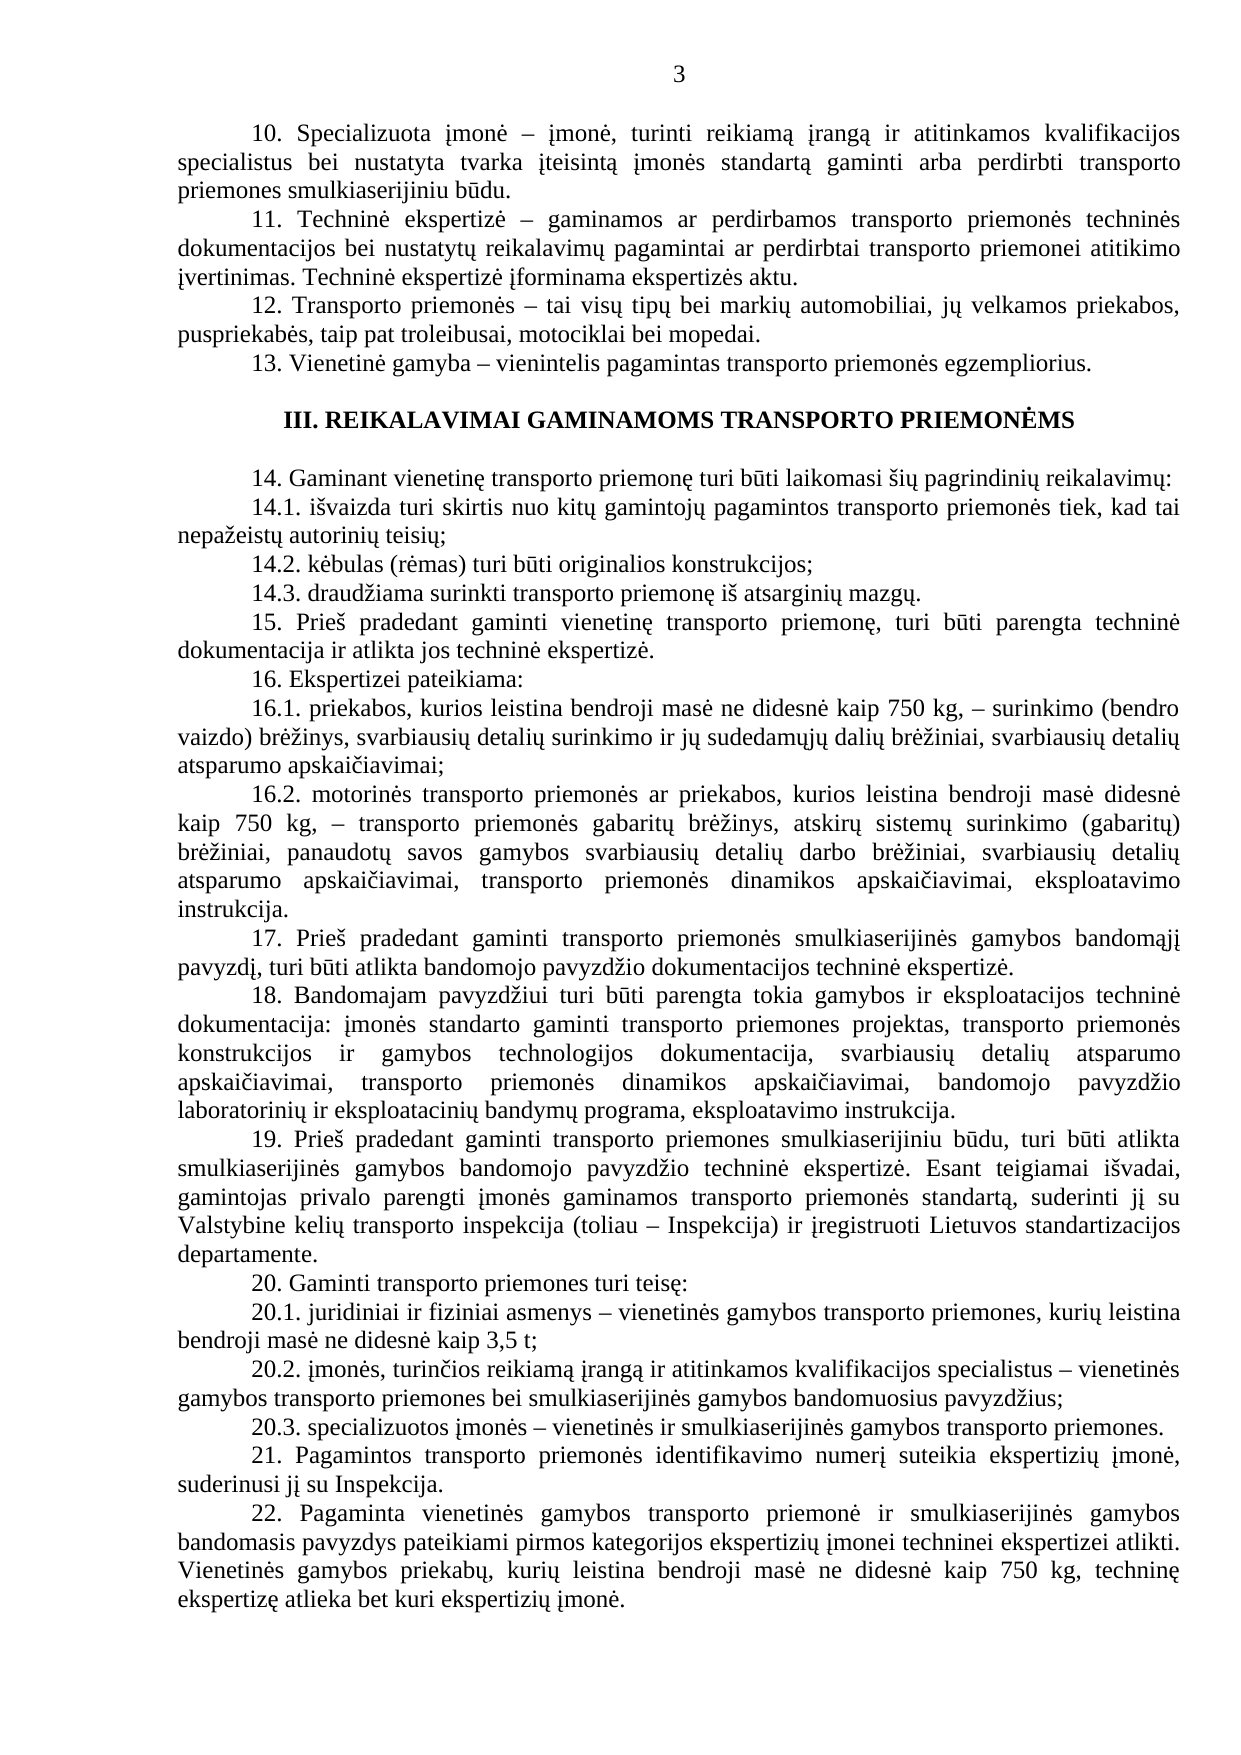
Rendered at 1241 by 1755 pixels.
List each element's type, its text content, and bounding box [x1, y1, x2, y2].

text 20.1. juridiniai ir fiziniai asmenys – vienetinės gamybos transporto priemones, kurių leistina bendroji masė ne didesnė kaip 3,5 t; [177, 1297, 1181, 1354]
text 14. Gaminant vienetinę transporto priemonę turi būti laikomasi šių pagrindinių reikalavimų: [177, 463, 1181, 492]
text 14.2. kėbulas (rėmas) turi būti originalios konstrukcijos; [177, 549, 1181, 578]
text 19. Prieš pradedant gaminti transporto priemones smulkiaserijiniu būdu, turi būti atlikta smulkiaserijinės gamybos bandomojo pavyzdžio techninė ekspertizė. Esant teigiamai išvadai, gamintojas privalo parengti įmonės gaminamos transporto priemonės standartą, suderinti jį su Valstybine kelių transporto inspekcija (toliau – Inspekcija) ir įregistruoti Lietuvos standartizacijos departamente. [177, 1124, 1181, 1268]
text 10. Specializuota įmonė – įmonė, turinti reikiamą įrangą ir atitinkamos kvalifikacijos specialistus bei nustatyta tvarka įteisintą įmonės standartą gaminti arba perdirbti transporto priemones smulkiaserijiniu būdu. [177, 118, 1181, 204]
text 16. Ekspertizei pateikiama: [177, 664, 1181, 693]
text 11. Techninė ekspertizė – gaminamos ar perdirbamos transporto priemonės techninės dokumentacijos bei nustatytų reikalavimų pagamintai ar perdirbtai transporto priemonei atitikimo įvertinimas. Techninė ekspertizė įforminama ekspertizės aktu. [177, 204, 1181, 291]
text 21. Pagamintos transporto priemonės identifikavimo numerį suteikia ekspertizių įmonė, suderinusi jį su Inspekcija. [177, 1441, 1181, 1498]
text 16.2. motorinės transporto priemonės ar priekabos, kurios leistina bendroji masė didesnė kaip 750 kg, – transporto priemonės gabaritų brėžinys, atskirų sistemų surinkimo (gabaritų) brėžiniai, panaudotų savos gamybos svarbiausių detalių darbo brėžiniai, svarbiausių detalių atsparumo apskaičiavimai, transporto priemonės dinamikos apskaičiavimai, eksploatavimo instrukcija. [177, 779, 1181, 923]
text 20. Gaminti transporto priemones turi teisę: [177, 1268, 1181, 1297]
text 12. Transporto priemonės – tai visų tipų bei markių automobiliai, jų velkamos priekabos, puspriekabės, taip pat troleibusai, motociklai bei mopedai. [177, 291, 1181, 348]
text 20.3. specializuotos įmonės – vienetinės ir smulkiaserijinės gamybos transporto priemones. [177, 1412, 1181, 1441]
text 15. Prieš pradedant gaminti vienetinę transporto priemonę, turi būti parengta techninė dokumentacija ir atlikta jos techninė ekspertizė. [177, 607, 1181, 664]
text 13. Vienetinė gamyba – vienintelis pagamintas transporto priemonės egzempliorius. [177, 348, 1181, 377]
text 16.1. priekabos, kurios leistina bendroji masė ne didesnė kaip 750 kg, – surinkimo (bendro vaizdo) brėžinys, svarbiausių detalių surinkimo ir jų sudedamųjų dalių brėžiniai, svarbiausių detalių atsparumo apskaičiavimai; [177, 693, 1181, 779]
text 22. Pagaminta vienetinės gamybos transporto priemonė ir smulkiaserijinės gamybos bandomasis pavyzdys pateikiami pirmos kategorijos ekspertizių įmonei techninei ekspertizei atlikti. Vienetinės gamybos priekabų, kurių leistina bendroji masė ne didesnė kaip 750 kg, techninę ekspertizę atlieka bet kuri ekspertizių įmonė. [177, 1498, 1181, 1613]
text 14.3. draudžiama surinkti transporto priemonę iš atsarginių mazgų. [177, 578, 1181, 607]
text 17. Prieš pradedant gaminti transporto priemonės smulkiaserijinės gamybos bandomąjį pavyzdį, turi būti atlikta bandomojo pavyzdžio dokumentacijos techninė ekspertizė. [177, 923, 1181, 981]
text III. REIKALAVIMAI GAMINAMOMS TRANSPORTO PRIEMONĖMS [177, 406, 1181, 434]
text 20.2. įmonės, turinčios reikiamą įrangą ir atitinkamos kvalifikacijos specialistus – vienetinės gamybos transporto priemones bei smulkiaserijinės gamybos bandomuosius pavyzdžius; [177, 1354, 1181, 1412]
text 18. Bandomajam pavyzdžiui turi būti parengta tokia gamybos ir eksploatacijos techninė dokumentacija: įmonės standarto gaminti transporto priemones projektas, transporto priemonės konstrukcijos ir gamybos technologijos dokumentacija, svarbiausių detalių atsparumo apskaičiavimai, transporto priemonės dinamikos apskaičiavimai, bandomojo pavyzdžio laboratorinių ir eksploatacinių bandymų programa, eksploatavimo instrukcija. [177, 981, 1181, 1124]
text 14.1. išvaizda turi skirtis nuo kitų gamintojų pagamintos transporto priemonės tiek, kad tai nepažeistų autorinių teisių; [177, 492, 1181, 549]
